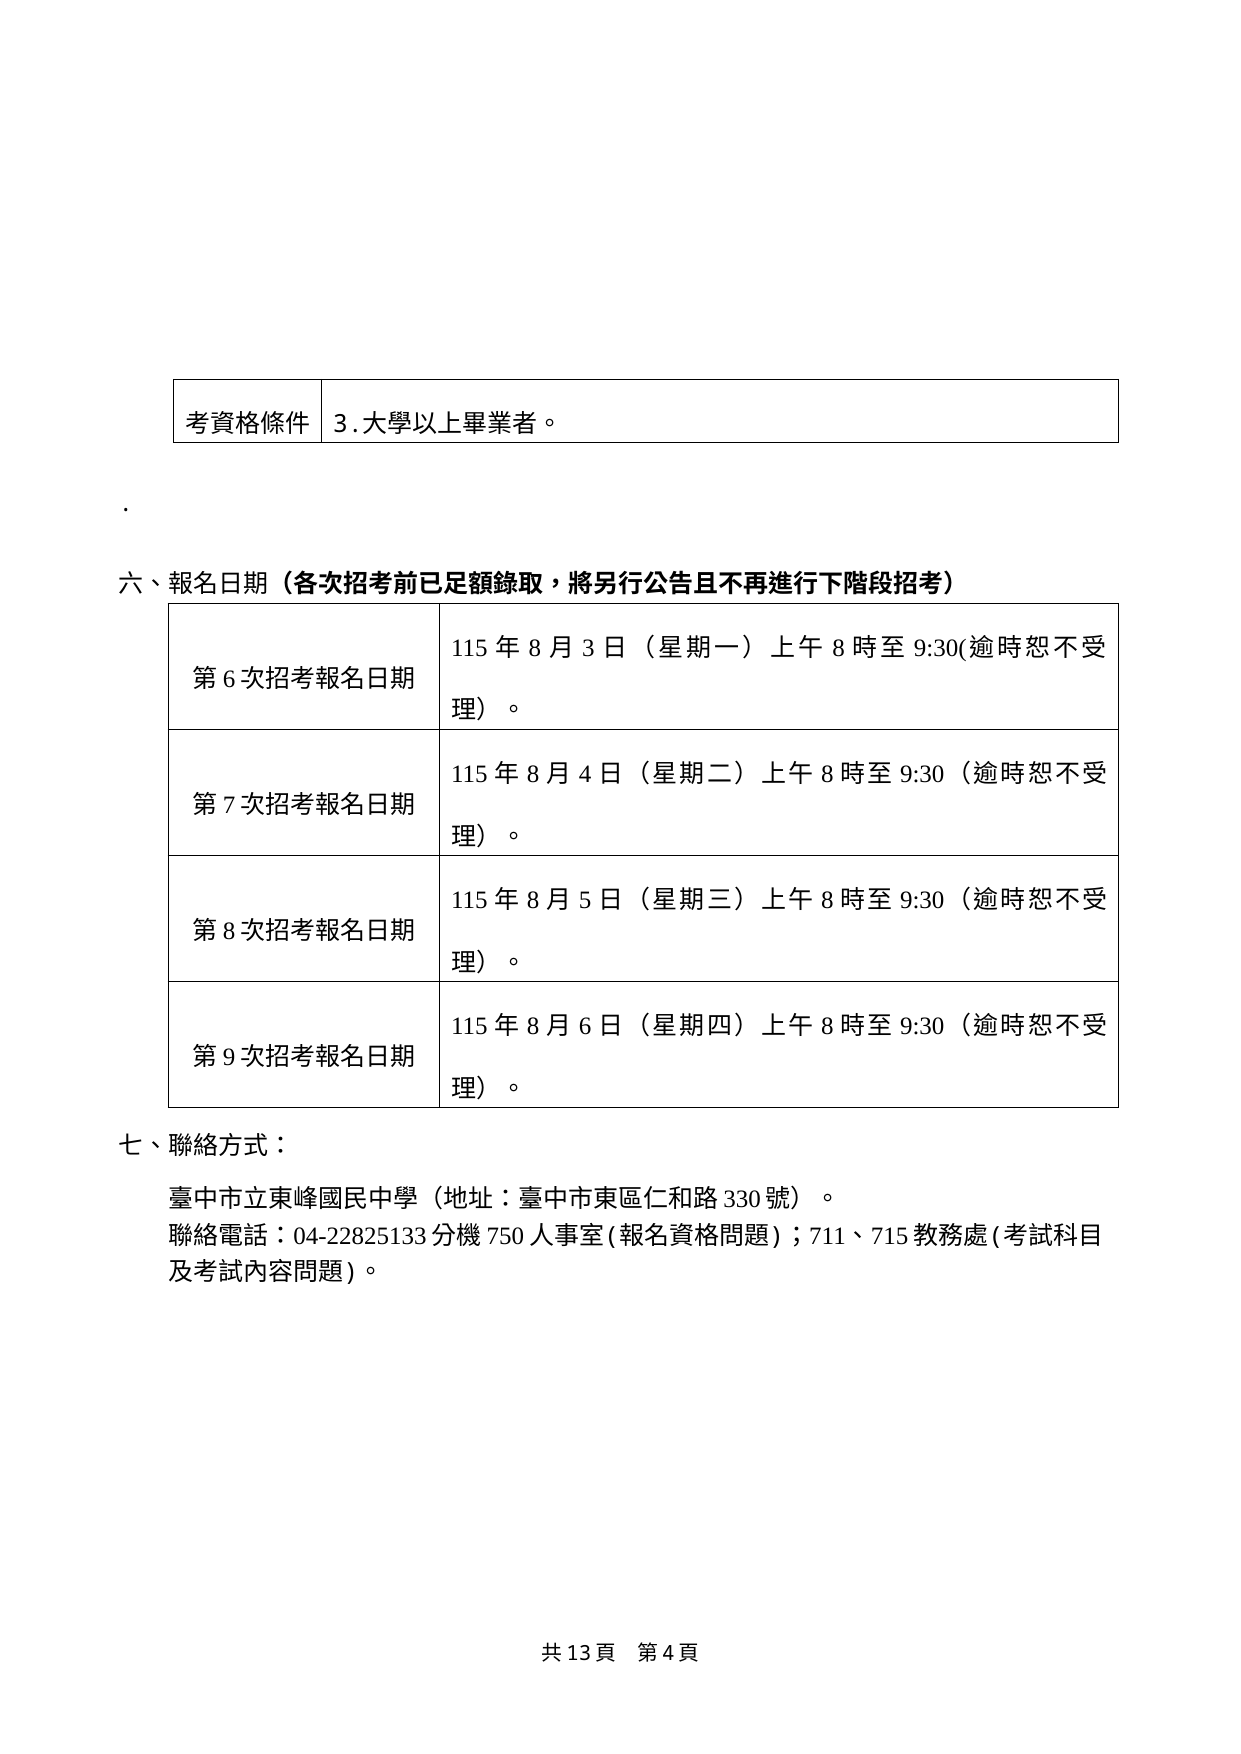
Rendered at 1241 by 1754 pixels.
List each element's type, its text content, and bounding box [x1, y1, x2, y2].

table_cell 115年8月6日（星期四）上午8時至9:30（逾時恕不受理）。 [440, 982, 1118, 1107]
text 臺中市立東峰國民中學（地址：臺中市東區仁和路330號）。 [118, 1179, 1122, 1215]
text 聯絡電話：04-22825133分機750人事室(報名資格問題)；711、715教務處(考試科目及考試內容問題)。 [168, 1215, 1122, 1288]
text . [118, 461, 1122, 523]
table_cell 第8次招考報名日期 [169, 856, 439, 981]
table_cell 115年8月5日（星期三）上午8時至9:30（逾時恕不受理）。 [440, 856, 1118, 981]
text 六、報名日期（各次招考前已足額錄取，將另行公告且不再進行下階段招考） [118, 540, 1122, 603]
table_cell 3.大學以上畢業者。 [322, 380, 1118, 442]
table_cell 第9次招考報名日期 [169, 982, 439, 1107]
table_header 115年8月3日（星期一）上午8時至9:30(逾時恕不受理）。 [440, 604, 1118, 729]
table_header 第6次招考報名日期 [169, 604, 439, 729]
table_cell 第7次招考報名日期 [169, 730, 439, 855]
table_cell 115年8月4日（星期二）上午8時至9:30（逾時恕不受理）。 [440, 730, 1118, 855]
table_cell 考資格條件 [174, 380, 321, 442]
text 七、聯絡方式： [118, 1125, 1122, 1162]
